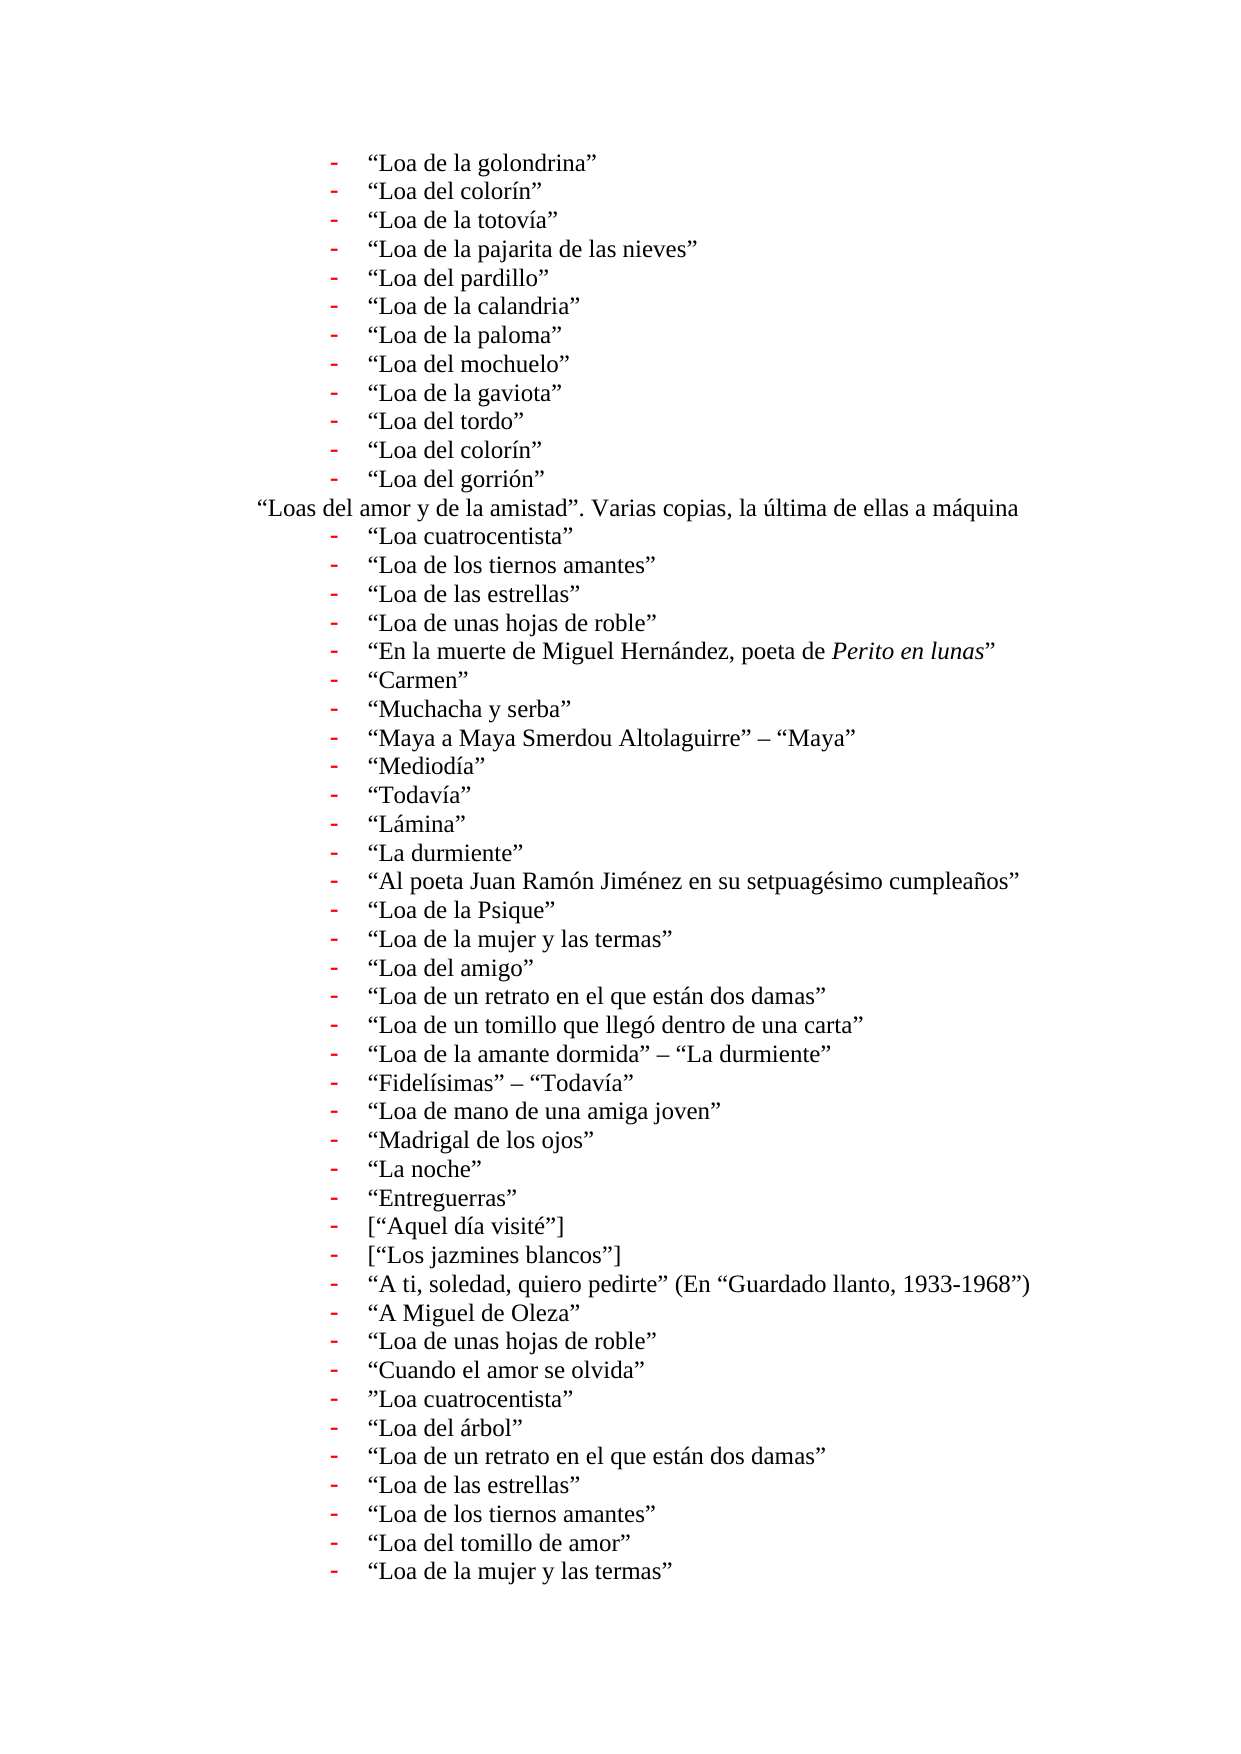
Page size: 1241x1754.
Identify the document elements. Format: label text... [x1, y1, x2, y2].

list “Loa de un retrato en el que están dos damas” [330, 981, 1063, 1010]
list “Loa del mochuelo” [330, 349, 1063, 378]
list “Loa de la pajarita de las nieves” [330, 234, 1063, 263]
list “Madrigal de los ojos” [330, 1125, 1063, 1154]
list “Loa de unas hojas de roble” [330, 1326, 1063, 1355]
list “Loa del colorín” [330, 435, 1063, 464]
list “Loa de los tiernos amantes” [330, 550, 1063, 579]
list “Loa del colorín” [330, 176, 1063, 205]
list “Loa de la Psique” [330, 895, 1063, 924]
list “Loa de las estrellas” [330, 579, 1063, 608]
list “Loa de la mujer y las termas” [330, 1556, 1063, 1585]
list “Loa de la calandria” [330, 291, 1063, 320]
list “Loa de mano de una amiga joven” [330, 1096, 1063, 1125]
list “Fidelísimas” – “Todavía” [330, 1068, 1063, 1096]
list “La noche” [330, 1154, 1063, 1183]
list “Loa de la totovía” [330, 205, 1063, 234]
list “Al poeta Juan Ramón Jiménez en su setpuagésimo cumpleaños” [330, 866, 1063, 895]
list “Loa del pardillo” [330, 263, 1063, 291]
list “Loa del amigo” [330, 953, 1063, 981]
list “A Miguel de Oleza” [330, 1298, 1063, 1326]
list “Loa del árbol” [330, 1413, 1063, 1441]
list ”Loa cuatrocentista” [330, 1384, 1063, 1413]
list “Todavía” [330, 780, 1063, 809]
list “Loa cuatrocentista” [330, 521, 1063, 550]
list “Entreguerras” [330, 1183, 1063, 1211]
list “Loa de los tiernos amantes” [330, 1499, 1063, 1528]
list “Muchacha y serba” [330, 694, 1063, 723]
list “Maya a Maya Smerdou Altolaguirre” – “Maya” [330, 723, 1063, 751]
list “Loa de la amante dormida” – “La durmiente” [330, 1039, 1063, 1068]
list “Loa de la mujer y las termas” [330, 924, 1063, 953]
list “Carmen” [330, 665, 1063, 694]
list “Loa de un tomillo que llegó dentro de una carta” [330, 1010, 1063, 1039]
list “Cuando el amor se olvida” [330, 1355, 1063, 1384]
list “En la muerte de Miguel Hernández, poeta de Perito en lunas” [330, 636, 1063, 665]
list [“Los jazmines blancos”] [330, 1240, 1063, 1269]
list “Loa del tordo” [330, 406, 1063, 435]
list “Loa de las estrellas” [330, 1470, 1063, 1499]
text “Loas del amor y de la amistad”. Varias copias, la última de ellas a máquina [257, 493, 1063, 521]
list “La durmiente” [330, 838, 1063, 866]
list “Loa de la golondrina” [330, 148, 1063, 176]
list “Loa de la gaviota” [330, 378, 1063, 406]
list “Loa del gorrión” [330, 464, 1063, 493]
list “A ti, soledad, quiero pedirte” (En “Guardado llanto, 1933-1968”) [330, 1269, 1063, 1298]
list “Loa de la paloma” [330, 320, 1063, 349]
list “Lámina” [330, 809, 1063, 838]
list “Mediodía” [330, 751, 1063, 780]
list “Loa de un retrato en el que están dos damas” [330, 1441, 1063, 1470]
list “Loa del tomillo de amor” [330, 1528, 1063, 1556]
list [“Aquel día visité”] [330, 1211, 1063, 1240]
list “Loa de unas hojas de roble” [330, 608, 1063, 636]
